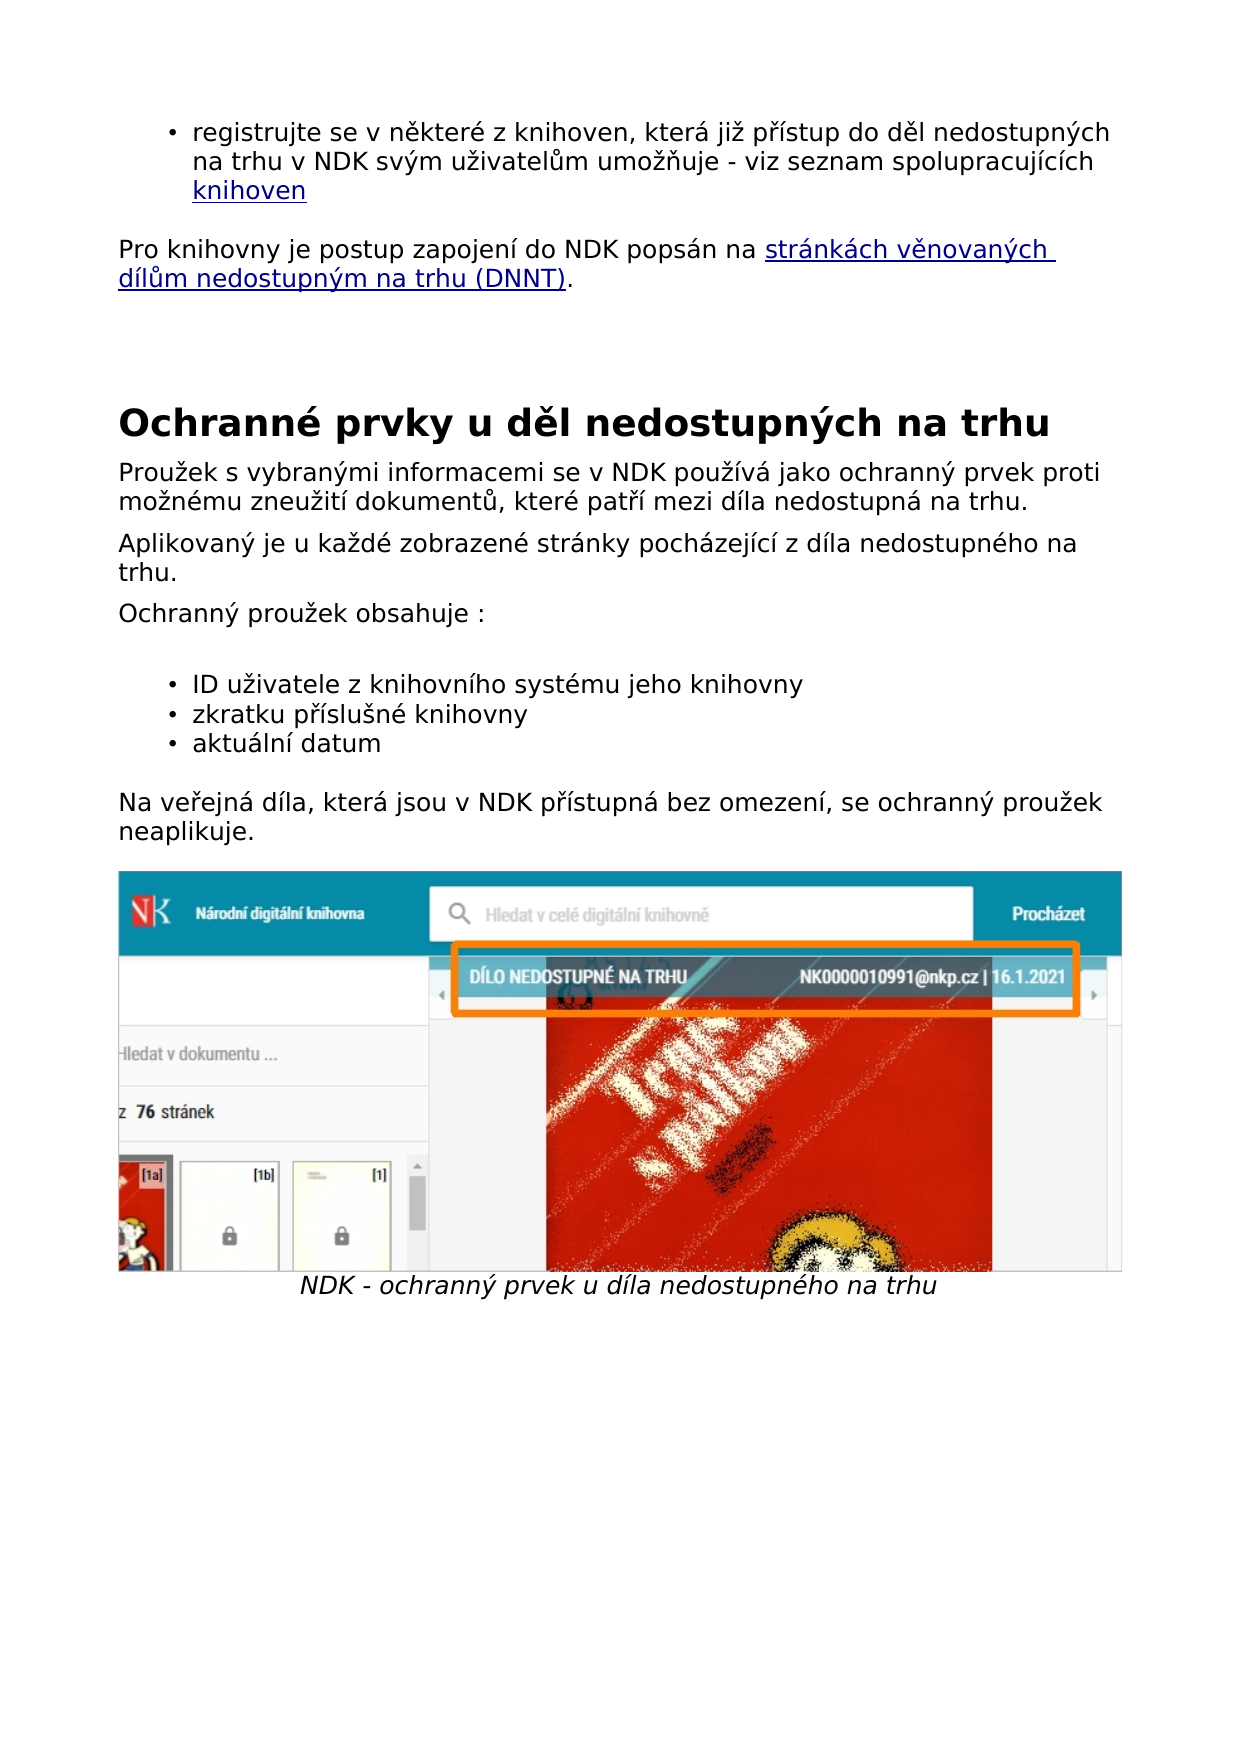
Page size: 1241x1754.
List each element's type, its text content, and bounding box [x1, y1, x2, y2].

list registrujte se v některé z knihoven, která již přístup do děl nedostupných na trhu v NDK svým uživatelům umožňuje - viz seznam spolupracujících knihoven [177, 118, 1122, 206]
list zkratku příslušné knihovny [177, 700, 1122, 729]
picture [118, 871, 1123, 1272]
text Na veřejná díla, která jsou v NDK přístupná bez omezení, se ochranný proužek neaplikuje. [118, 788, 1122, 846]
subtitle Ochranné prvky u děl nedostupných na trhu [118, 402, 1122, 445]
text NDK - ochranný prvek u díla nedostupného na trhu [118, 1272, 1122, 1301]
text Proužek s vybranými informacemi se v NDK používá jako ochranný prvek proti možnému zneužití dokumentů, které patří mezi díla nedostupná na trhu. [118, 458, 1122, 516]
text Aplikovaný je u každé zobrazené stránky pocházející z díla nedostupného na trhu. [118, 529, 1122, 587]
list aktuální datum [177, 729, 1122, 758]
list ID uživatele z knihovního systému jeho knihovny [177, 671, 1122, 700]
text Ochranný proužek obsahuje : [118, 599, 1122, 629]
text Pro knihovny je postup zapojení do NDK popsán na stránkách věnovaných dílům nedostupným na trhu (DNNT). [118, 235, 1122, 293]
